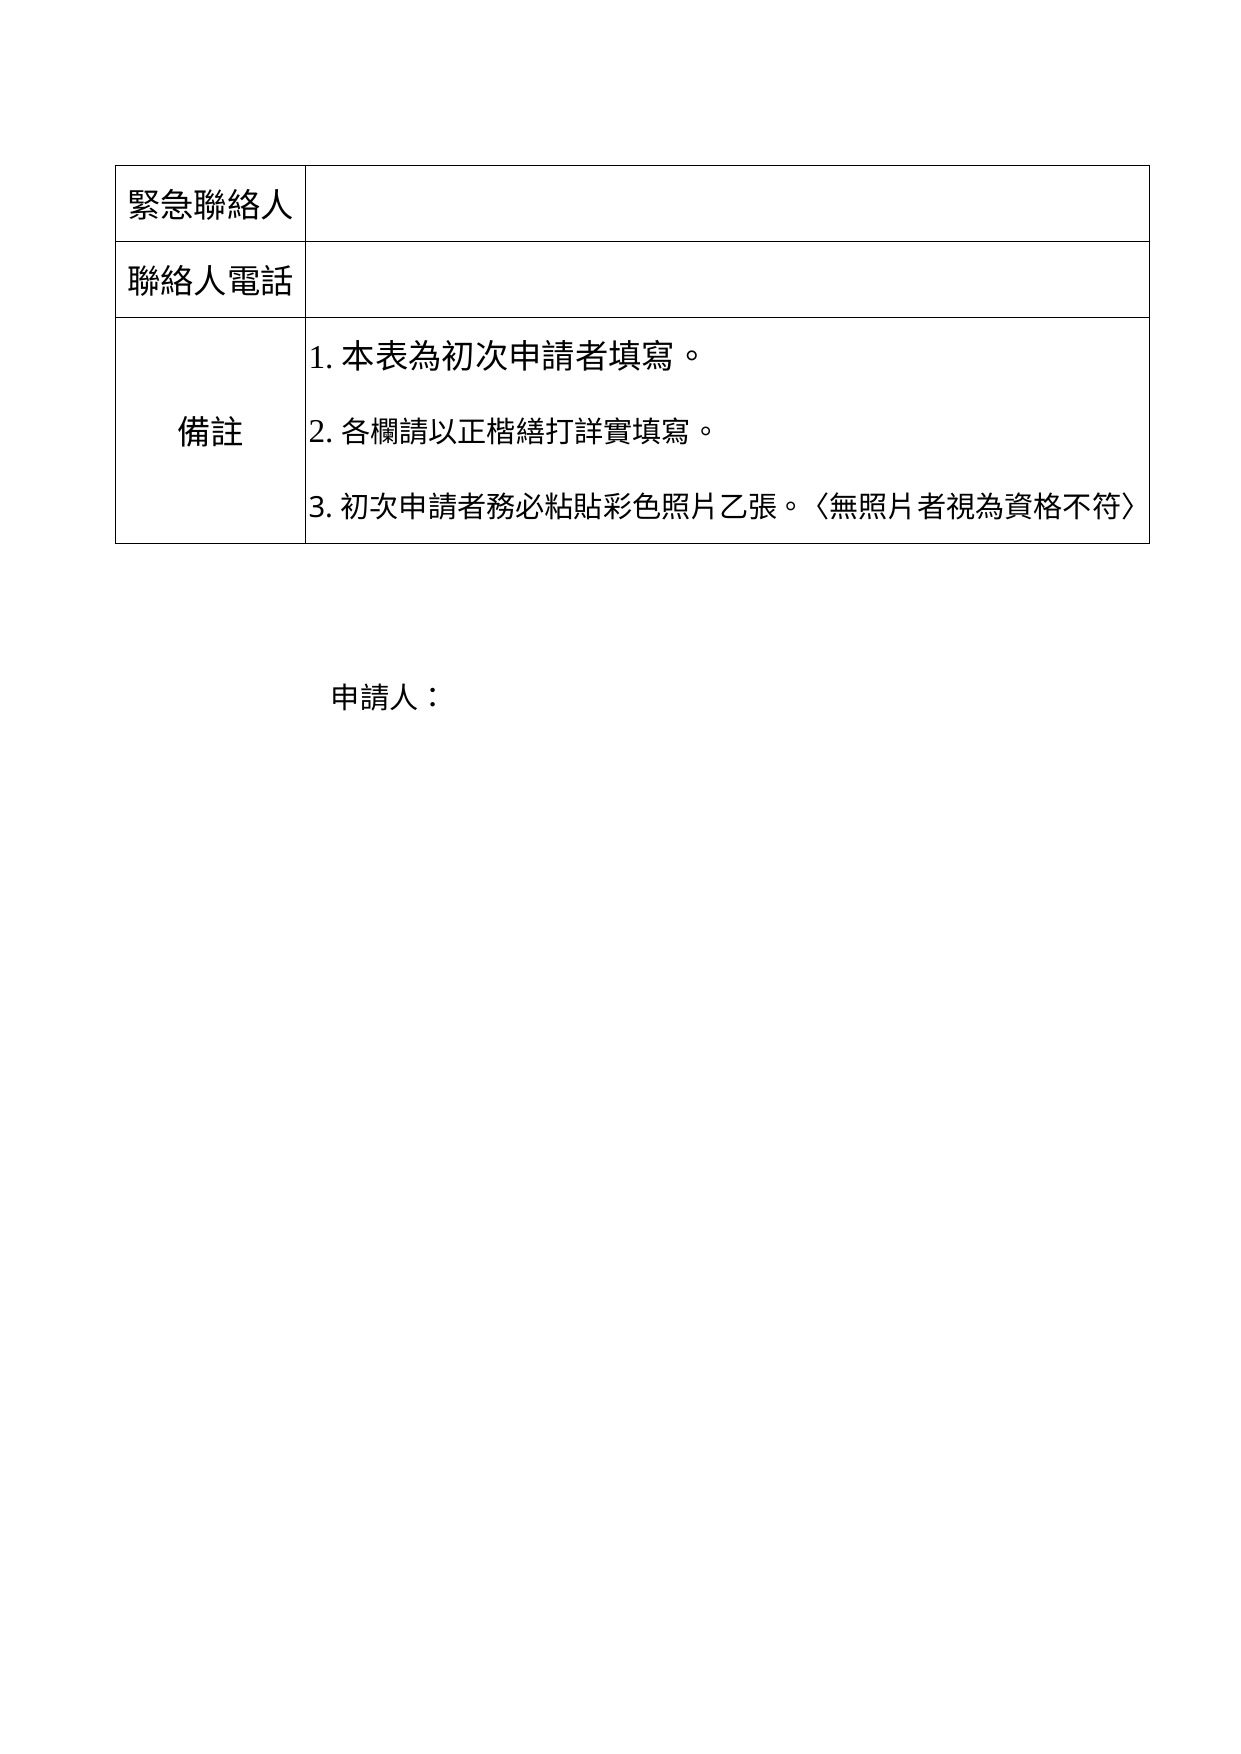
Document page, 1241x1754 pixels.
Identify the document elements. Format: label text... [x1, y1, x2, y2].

table_cell [306, 242, 961, 317]
table_cell [961, 242, 1149, 317]
table_cell 緊急聯絡人 [116, 166, 305, 241]
table_cell 備註 [116, 318, 305, 543]
text 申請人： [118, 658, 1122, 733]
table_cell [306, 166, 961, 241]
table_cell [961, 166, 1149, 241]
table_cell 聯絡人電話 [116, 242, 305, 317]
table_cell 1. 本表為初次申請者填寫。 2. 各欄請以正楷繕打詳實填寫。 3. 初次申請者務必粘貼彩色照片乙張。〈無照片者視為資格不符〉 [306, 318, 1149, 543]
